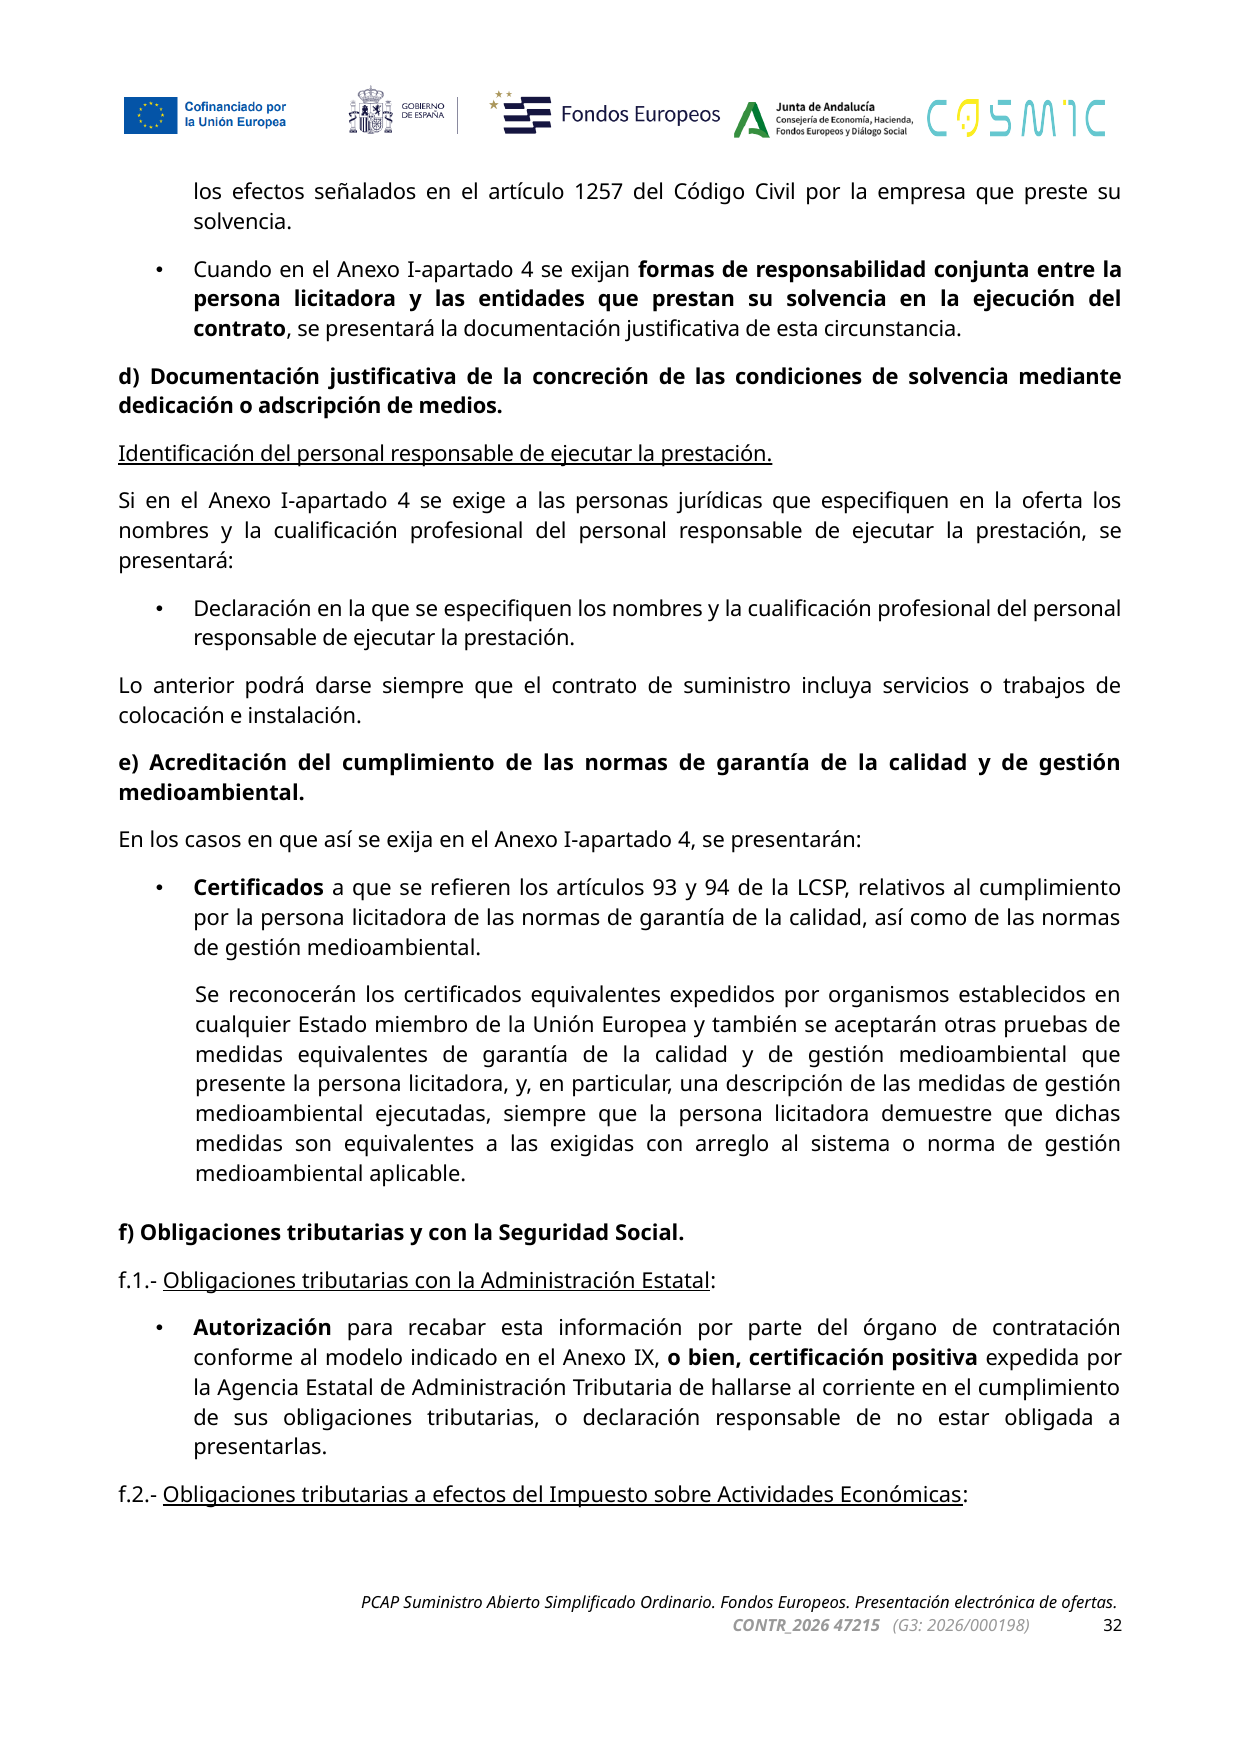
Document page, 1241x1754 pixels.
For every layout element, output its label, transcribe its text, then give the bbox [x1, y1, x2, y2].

text En los casos en que así se exija en el Anexo I-apartado 4, se presentarán: [118, 824, 1122, 854]
text Si en el Anexo I-apartado 4 se exige a las personas jurídicas que especifiquen en la oferta los nombres y la cualificación profesional del personal responsable de ejecutar la prestación, se presentará: [118, 486, 1122, 575]
text d) Documentación justificativa de la concreción de las condiciones de solvencia mediante dedicación o adscripción de medios. [118, 361, 1122, 420]
list Autorización para recabar esta información por parte del órgano de contratación conforme al modelo indicado en el Anexo IX, o bien, certificación positiva expedida por la Agencia Estatal de Administración Tributaria de hallarse al corriente en el cumplimiento de sus obligaciones tributarias, o declaración responsable de no estar obligada a presentarlas. [156, 1312, 1122, 1461]
list los efectos señalados en el artículo 1257 del Código Civil por la empresa que preste su solvencia. [156, 176, 1122, 236]
text f.2.- Obligaciones tributarias a efectos del Impuesto sobre Actividades Económicas: [118, 1479, 1122, 1508]
list Certificados a que se refieren los artículos 93 y 94 de la LCSP, relativos al cumplimiento por la persona licitadora de las normas de garantía de la calidad, así como de las normas de gestión medioambiental. [156, 872, 1122, 961]
text Identificación del personal responsable de ejecutar la prestación. [118, 438, 1122, 468]
list Declaración en la que se especifiquen los nombres y la cualificación profesional del personal responsable de ejecutar la prestación. [156, 593, 1122, 652]
text f.1.- Obligaciones tributarias con la Administración Estatal: [118, 1264, 1122, 1294]
picture [104, 69, 918, 142]
list Cuando en el Anexo I-apartado 4 se exijan formas de responsabilidad conjunta entre la persona licitadora y las entidades que prestan su solvencia en la ejecución del contrato, se presentará la documentación justificativa de esta circunstancia. [156, 254, 1122, 343]
text Lo anterior podrá darse siempre que el contrato de suministro incluya servicios o trabajos de colocación e instalación. [118, 670, 1122, 729]
text e) Acreditación del cumplimiento de las normas de garantía de la calidad y de gestión medioambiental. [118, 747, 1122, 807]
text f) Obligaciones tributarias y con la Seguridad Social. [118, 1217, 1122, 1247]
picture [927, 99, 1105, 137]
text Se reconocerán los certificados equivalentes expedidos por organismos establecidos en cualquier Estado miembro de la Unión Europea y también se aceptarán otras pruebas de medidas equivalentes de garantía de la calidad y de gestión medioambiental que presente la persona licitadora, y, en particular, una descripción de las medidas de gestión medioambiental ejecutadas, siempre que la persona licitadora demuestre que dichas medidas son equivalentes a las exigidas con arreglo al sistema o norma de gestión medioambiental aplicable. [195, 979, 1122, 1188]
